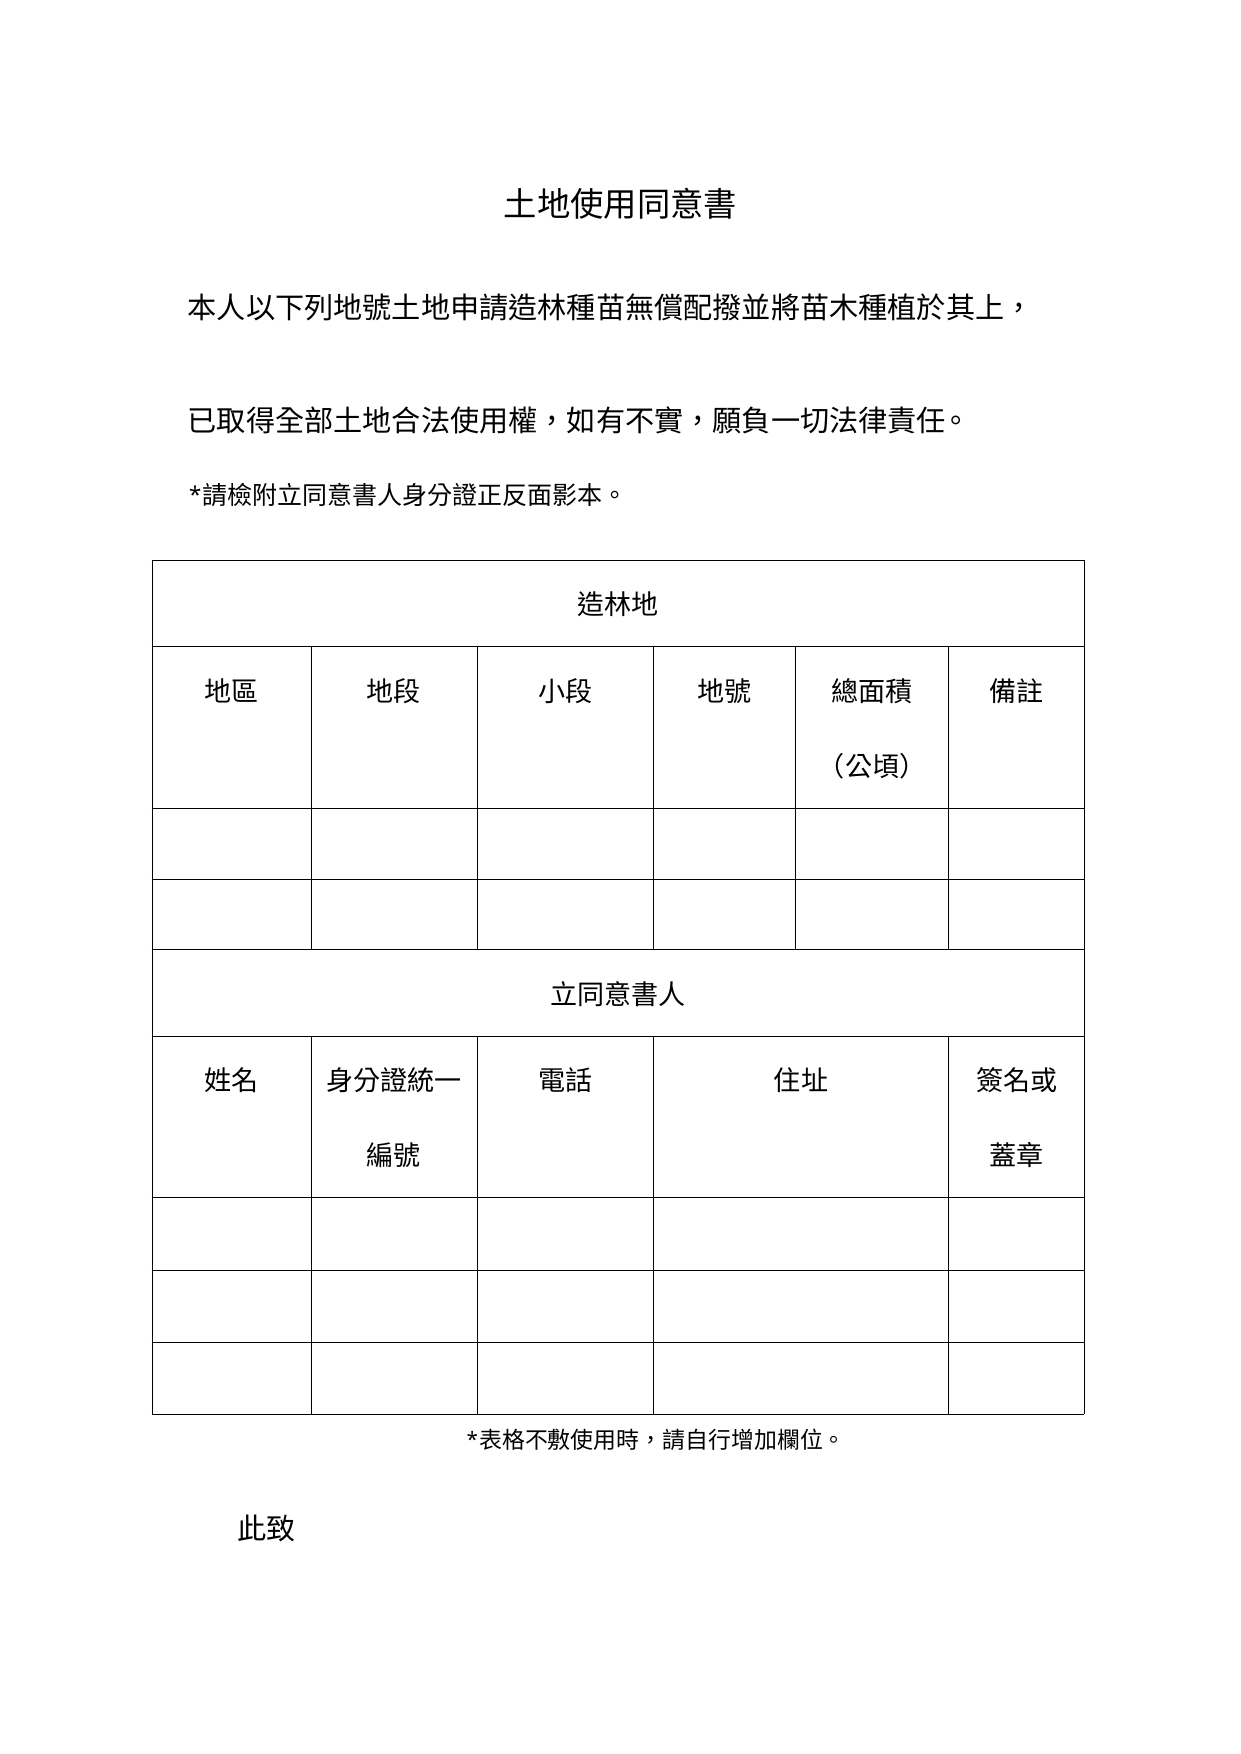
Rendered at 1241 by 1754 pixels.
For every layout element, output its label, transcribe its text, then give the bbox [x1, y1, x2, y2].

table_cell [949, 1271, 1084, 1342]
table_cell [153, 1198, 311, 1270]
text 土地使用同意書 [187, 164, 1053, 239]
table_cell [153, 880, 311, 949]
table_cell [949, 809, 1084, 878]
table_cell 簽名或 蓋章 [949, 1037, 1084, 1197]
table_cell [796, 809, 948, 878]
text 本人以下列地號土地申請造林種苗無償配撥並將苗木種植於其上，已取得全部土地合法使用權，如有不實，願負一切法律責任。 *請檢附立同意書人身分證正反面影本。 [187, 269, 1053, 512]
text 此致 [237, 1489, 1053, 1564]
table_cell [312, 880, 477, 949]
table_cell [478, 809, 653, 878]
table_cell [654, 880, 795, 949]
table_cell [312, 1343, 477, 1414]
table_cell [478, 1198, 653, 1270]
table_cell 電話 [478, 1037, 653, 1197]
table_cell [796, 880, 948, 949]
table_cell [153, 1343, 311, 1414]
table_cell [312, 809, 477, 878]
table_cell 總面積 （公頃） [796, 647, 948, 808]
table_cell [478, 1271, 653, 1342]
table_cell 地區 [153, 647, 311, 808]
text *表格不敷使用時，請自行增加欄位。 [237, 1420, 1053, 1458]
table_header 造林地 [153, 561, 1084, 646]
table_cell [949, 1198, 1084, 1270]
table_cell 小段 [478, 647, 653, 808]
table_cell 姓名 [153, 1037, 311, 1197]
table_cell [949, 880, 1084, 949]
table_cell [312, 1198, 477, 1270]
table_cell [949, 1343, 1084, 1414]
table_cell [478, 880, 653, 949]
table_cell [153, 1271, 311, 1342]
table_cell [654, 1198, 948, 1270]
table_cell 地號 [654, 647, 795, 808]
table_cell 立同意書人 [153, 950, 1084, 1036]
table_cell [654, 809, 795, 878]
table_cell 地段 [312, 647, 477, 808]
table_cell [654, 1343, 948, 1414]
table_cell 備註 [949, 647, 1084, 808]
table_cell 住址 [654, 1037, 948, 1197]
table_cell [478, 1343, 653, 1414]
table_cell [654, 1271, 948, 1342]
table_cell [312, 1271, 477, 1342]
table_cell [153, 809, 311, 878]
table_cell 身分證統一編號 [312, 1037, 477, 1197]
